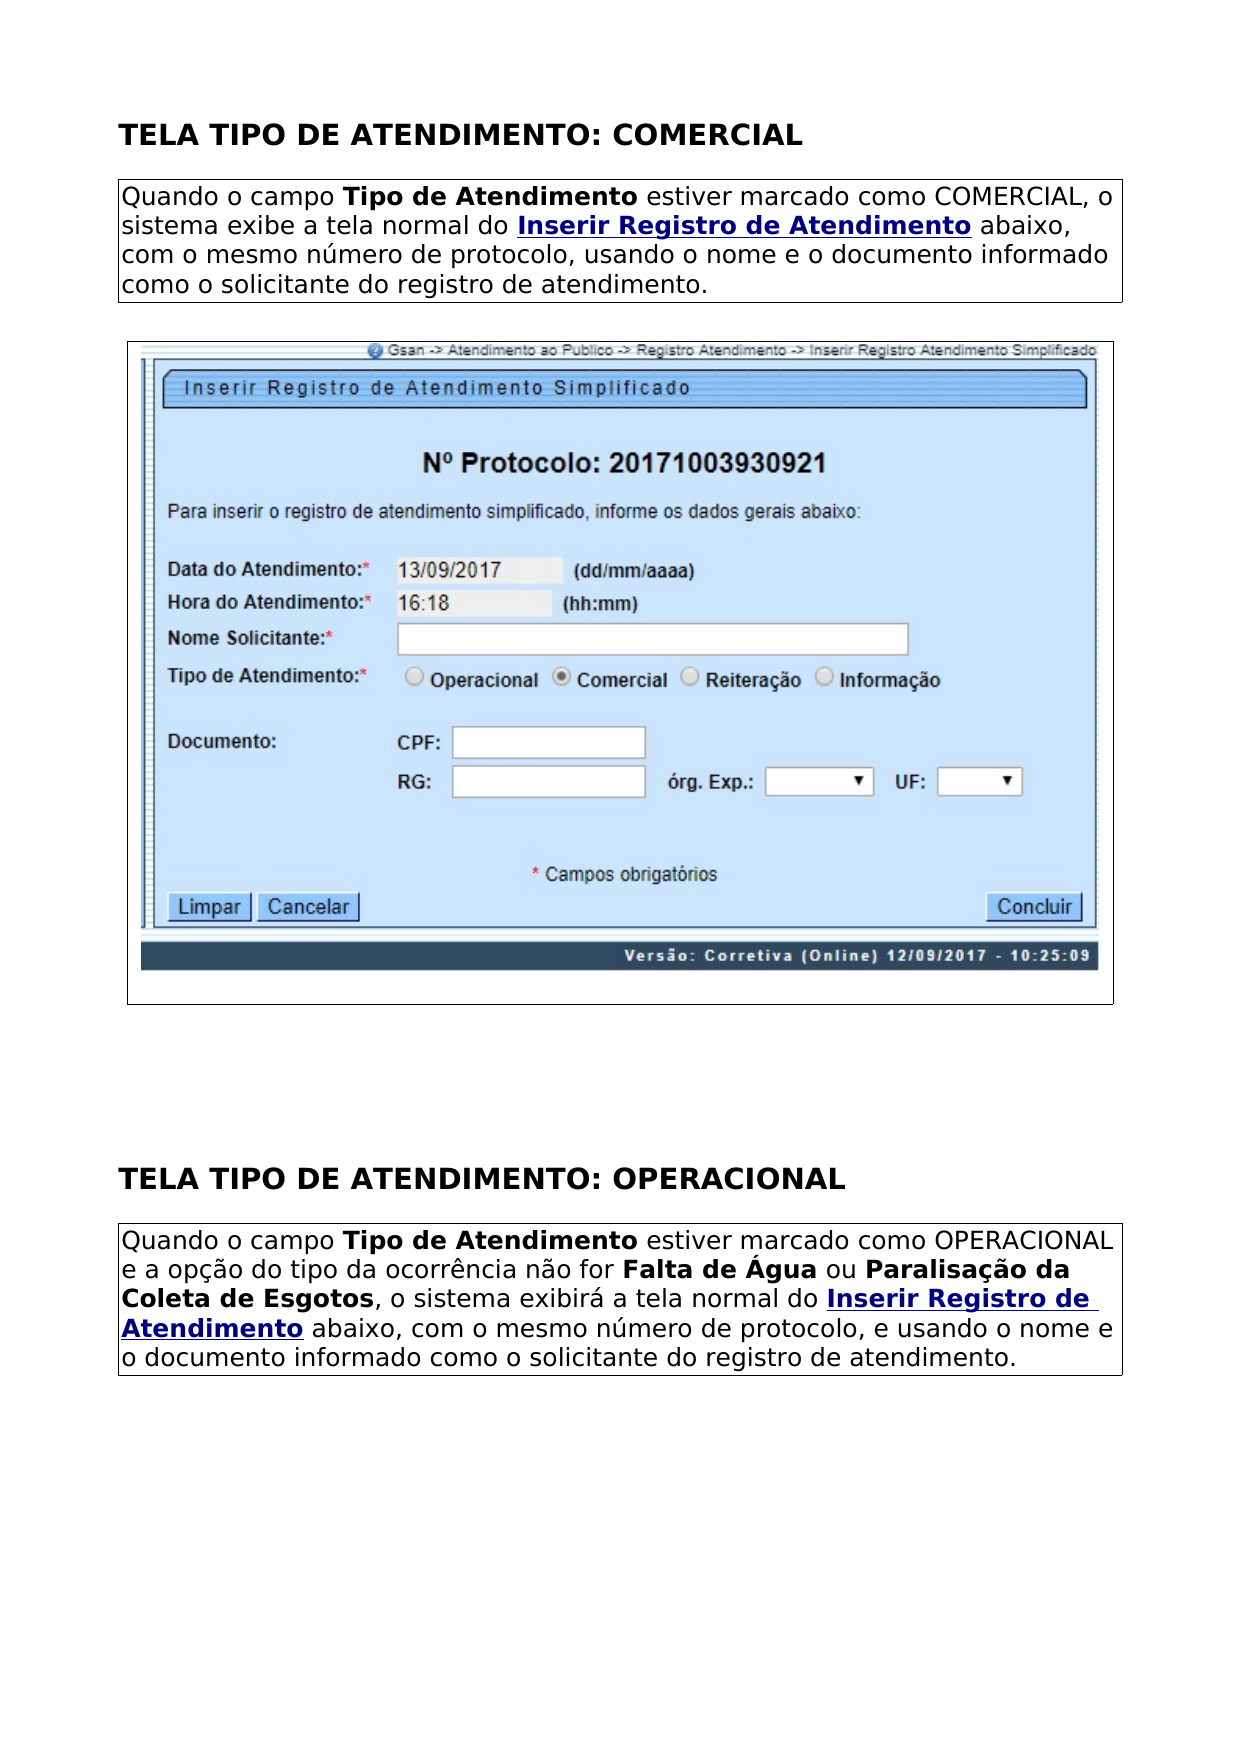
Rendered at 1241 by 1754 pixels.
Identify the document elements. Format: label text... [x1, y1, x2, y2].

subtitle TELA TIPO DE ATENDIMENTO: COMERCIAL [118, 118, 1122, 152]
table_header Quando o campo Tipo de Atendimento estiver marcado como COMERCIAL, o sistema exibe a tela normal do Inserir Registro de Atendimento abaixo, com o mesmo número de protocolo, usando o nome e o documento informado como o solicitante do registro de atendimento. [119, 180, 1122, 302]
subtitle TELA TIPO DE ATENDIMENTO: OPERACIONAL [118, 1162, 1122, 1196]
table_header [128, 342, 1113, 1004]
table_header Quando o campo Tipo de Atendimento estiver marcado como OPERACIONAL e a opção do tipo da ocorrência não for Falta de Água ou Paralisação da Coleta de Esgotos, o sistema exibirá a tela normal do Inserir Registro de Atendimento abaixo, com o mesmo número de protocolo, e usando o nome e o documento informado como o solicitante do registro de atendimento. [119, 1224, 1122, 1375]
picture [141, 343, 1099, 972]
